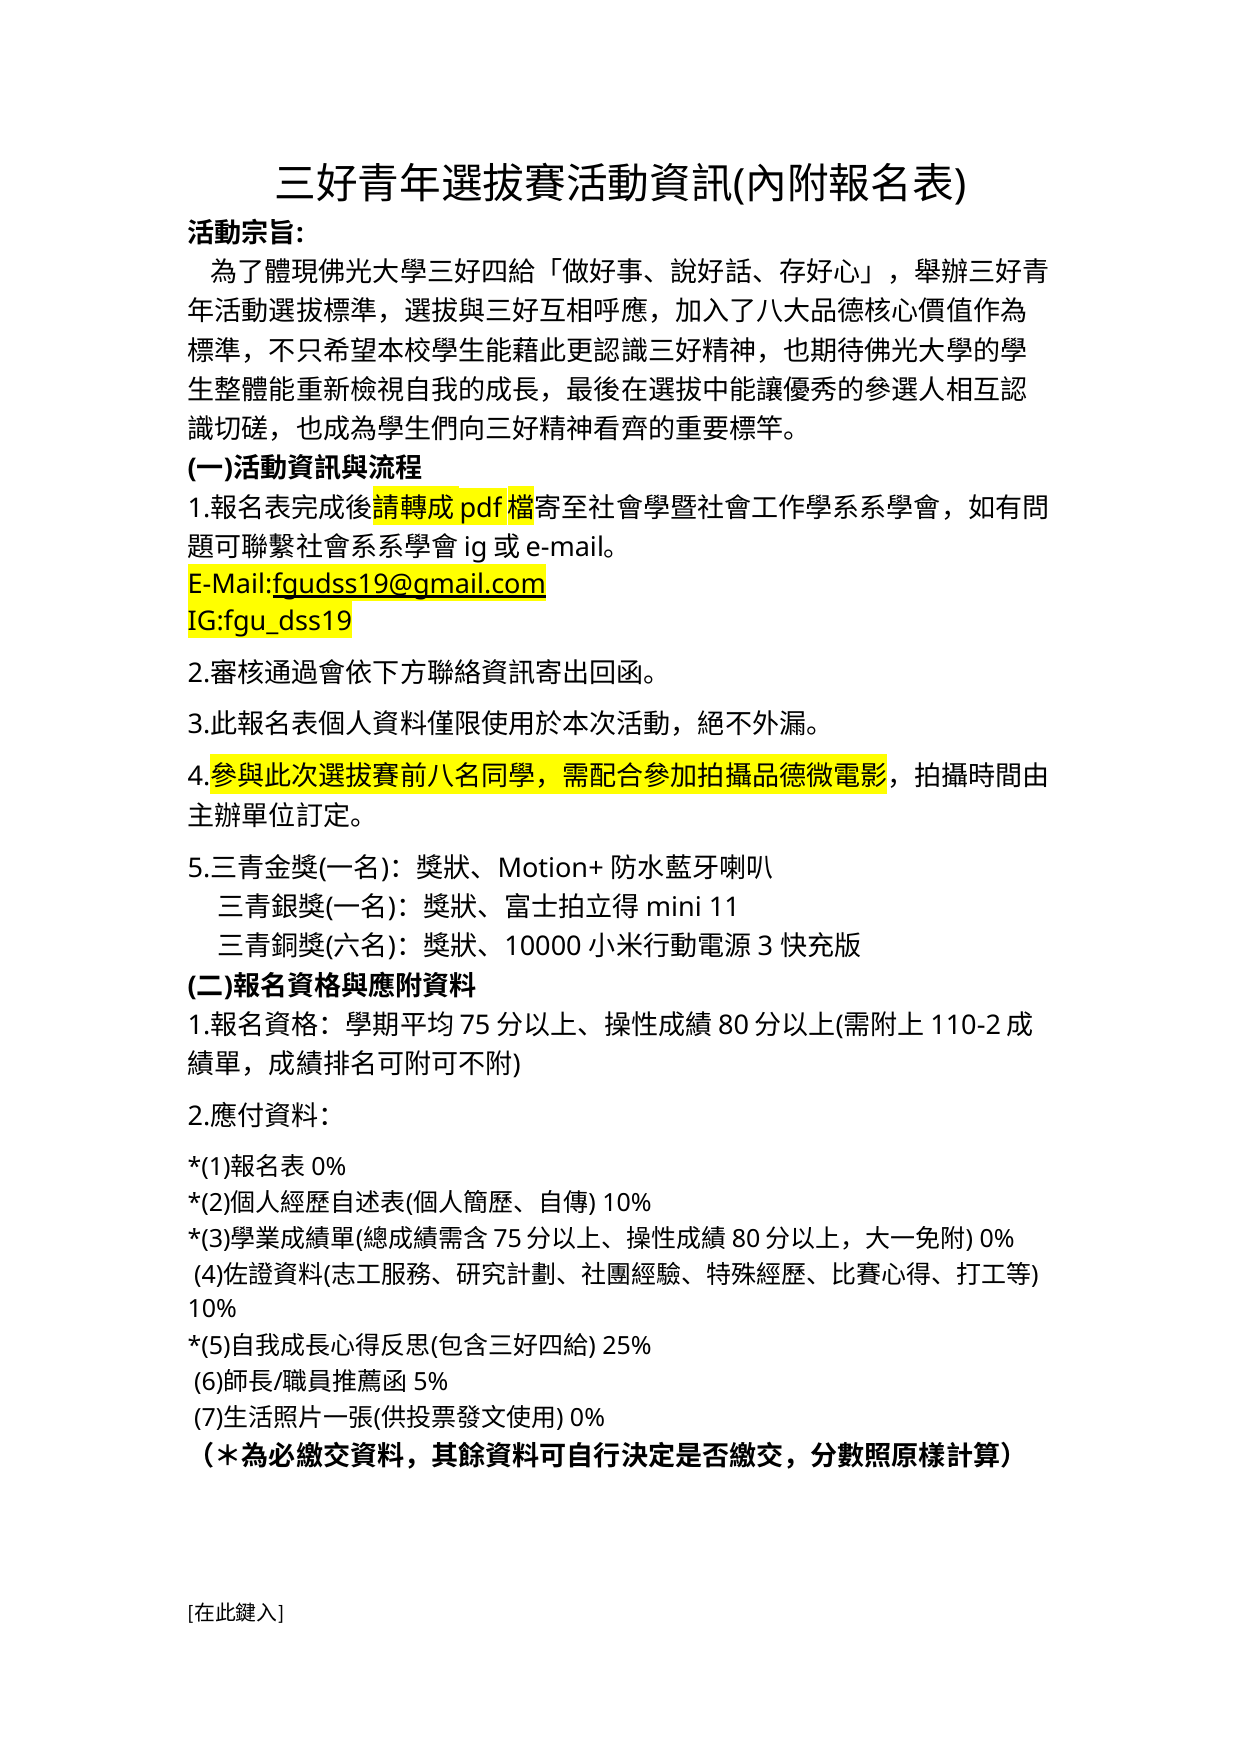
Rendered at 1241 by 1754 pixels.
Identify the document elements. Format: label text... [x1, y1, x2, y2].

text 三青銅獎(六名)：獎狀、10000 小米行動電源 3 快充版 [217, 924, 1053, 964]
text 三青銀獎(一名)：獎狀、富士拍立得 mini 11 [217, 885, 1053, 924]
text 活動宗旨: [187, 211, 1053, 250]
text 2.審核通過會依下方聯絡資訊寄出回函。 [187, 651, 1053, 690]
text 5.三青金獎(一名)：獎狀、Motion+ 防水藍牙喇叭 [187, 846, 1053, 885]
text (二)報名資格與應附資料 [187, 964, 1053, 1003]
text 4.參與此次選拔賽前八名同學，需配合參加拍攝品德微電影，拍攝時間由主辦單位訂定。 [187, 754, 1053, 833]
text （＊為必繳交資料，其餘資料可自行決定是否繳交，分數照原樣計算） [187, 1434, 1053, 1473]
text (7)生活照片一張(供投票發文使用) 0% [187, 1398, 1053, 1434]
text 三好青年選拔賽活動資訊(內附報名表) [187, 150, 1053, 211]
text (6)師長/職員推薦函 5% [187, 1361, 1053, 1398]
text 1.報名表完成後請轉成pdf檔寄至社會學暨社會工作學系系學會，如有問題可聯繫社會系系學會ig或e-mail。 [187, 486, 1053, 564]
text (4)佐證資料(志工服務、研究計劃、社團經驗、特殊經歷、比賽心得、打工等) 10% [187, 1255, 1053, 1325]
text 2.應付資料： [187, 1094, 1053, 1134]
text 為了體現佛光大學三好四給「做好事、說好話、存好心」，舉辦三好青年活動選拔標準，選拔與三好互相呼應，加入了八大品德核心價值作為標準，不只希望本校學生能藉此更認識三好精神，也期待佛光大學的學生整體能重新檢視自我的成長，最後在選拔中能讓優秀的參選人相互認識切磋，也成為學生們向三好精神看齊的重要標竿。 [187, 250, 1053, 446]
text *(1)報名表 0% [187, 1146, 1053, 1182]
text IG:fgu_dss19 [187, 601, 1053, 638]
text *(2)個人經歷自述表(個人簡歷、自傳) 10% [187, 1182, 1053, 1219]
text (一)活動資訊與流程 [187, 446, 1053, 486]
text *(3)學業成績單(總成績需含75分以上、操性成績80分以上，大一免附) 0% [187, 1219, 1053, 1255]
text 1.報名資格：學期平均75分以上、操性成績80分以上(需附上110-2成績單，成績排名可附可不附) [187, 1003, 1053, 1082]
text *(5)自我成長心得反思(包含三好四給) 25% [187, 1325, 1053, 1361]
text 3.此報名表個人資料僅限使用於本次活動，絕不外漏。 [187, 702, 1053, 742]
text E-Mail:fgudss19@gmail.com [187, 564, 1053, 601]
